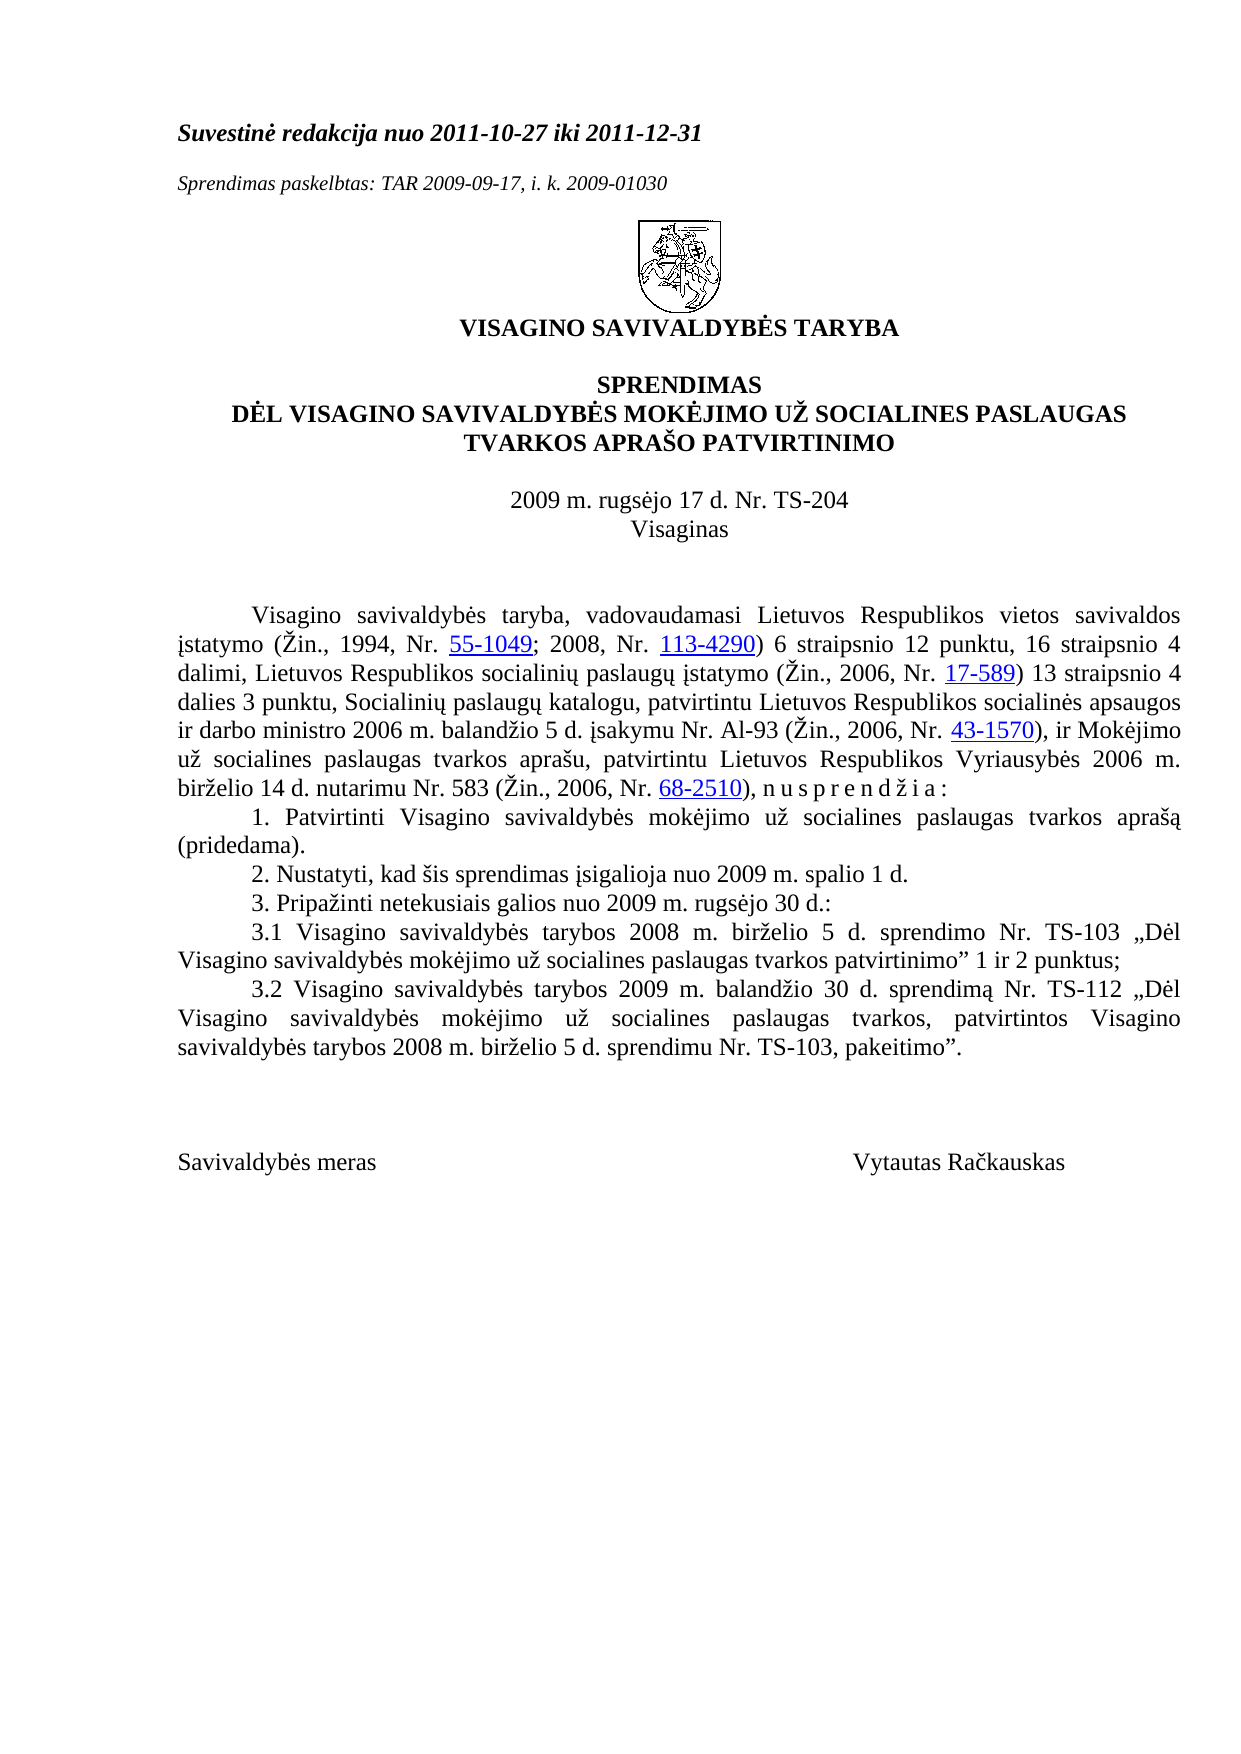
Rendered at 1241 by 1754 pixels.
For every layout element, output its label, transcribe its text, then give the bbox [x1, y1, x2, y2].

text 2009 m. rugsėjo 17 d. Nr. TS-204 [177, 486, 1181, 514]
text 1. Patvirtinti Visagino savivaldybės mokėjimo už socialines paslaugas tvarkos aprašą (pridedama). [177, 802, 1181, 859]
text SPRENDIMAS [177, 371, 1181, 399]
text 2. Nustatyti, kad šis sprendimas įsigalioja nuo 2009 m. spalio 1 d. [177, 859, 1181, 888]
text VISAGINO SAVIVALDYBĖS TARYBA [177, 313, 1181, 342]
text Savivaldybės meras Vytautas Račkauskas [177, 1147, 1181, 1176]
text DĖL VISAGINO SAVIVALDYBĖS MOKĖJIMO UŽ SOCIALINES PASLAUGAS TVARKOS APRAŠO PATVIRTINIMO [177, 399, 1181, 457]
text Suvestinė redakcija nuo 2011-10-27 iki 2011-12-31 [177, 118, 1181, 147]
text Sprendimas paskelbtas: TAR 2009-09-17, i. k. 2009-01030 [177, 171, 1181, 195]
text Visaginas [177, 514, 1181, 543]
text Visagino savivaldybės taryba, vadovaudamasi Lietuvos Respublikos vietos savivaldos įstatymo (Žin., 1994, Nr. 55-1049; 2008, Nr. 113-4290) 6 straipsnio 12 punktu, 16 straipsnio 4 dalimi, Lietuvos Respublikos socialinių paslaugų įstatymo (Žin., 2006, Nr. 17-589) 13 straipsnio 4 dalies 3 punktu, Socialinių paslaugų katalogu, patvirtintu Lietuvos Respublikos socialinės apsaugos ir darbo ministro 2006 m. balandžio 5 d. įsakymu Nr. Al-93 (Žin., 2006, Nr. 43-1570), ir Mokėjimo už socialines paslaugas tvarkos aprašu, patvirtintu Lietuvos Respublikos Vyriausybės 2006 m. birželio 14 d. nutarimu Nr. 583 (Žin., 2006, Nr. 68-2510), nusprendžia: [177, 601, 1181, 802]
text 3.1 Visagino savivaldybės tarybos 2008 m. birželio 5 d. sprendimo Nr. TS-103 „Dėl Visagino savivaldybės mokėjimo už socialines paslaugas tvarkos patvirtinimo” 1 ir 2 punktus; [177, 917, 1181, 974]
text 3.2 Visagino savivaldybės tarybos 2009 m. balandžio 30 d. sprendimą Nr. TS-112 „Dėl Visagino savivaldybės mokėjimo už socialines paslaugas tvarkos, patvirtintos Visagino savivaldybės tarybos 2008 m. birželio 5 d. sprendimu Nr. TS-103, pakeitimo”. [177, 974, 1181, 1061]
text 3. Pripažinti netekusiais galios nuo 2009 m. rugsėjo 30 d.: [177, 888, 1181, 917]
